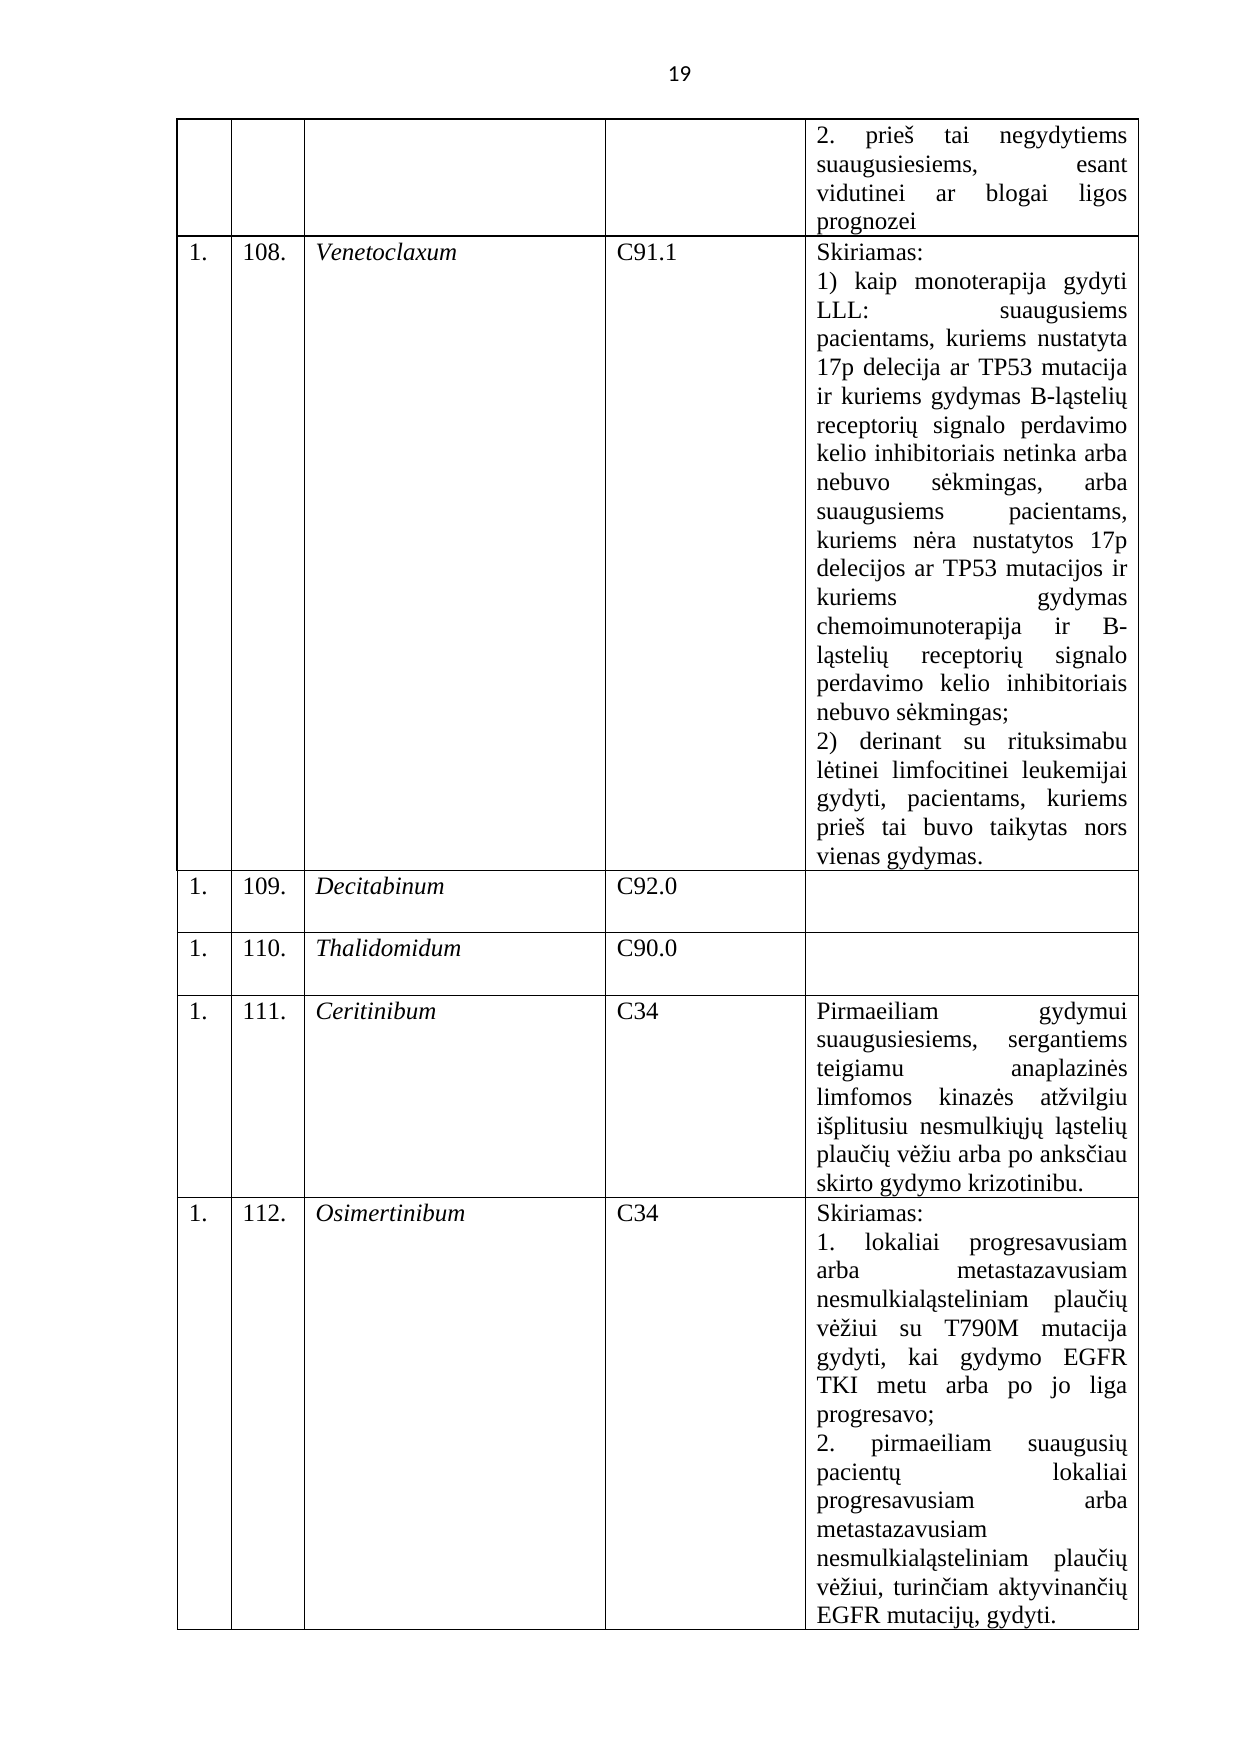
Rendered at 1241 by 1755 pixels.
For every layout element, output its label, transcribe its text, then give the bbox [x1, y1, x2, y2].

table_cell Venetoclaxum [305, 237, 605, 870]
table_cell Ceritinibum [305, 996, 605, 1197]
table_cell C92.0 [606, 871, 805, 932]
table_cell C34 [606, 1198, 805, 1629]
table_cell [806, 933, 1138, 995]
table_cell 111. [232, 996, 304, 1197]
table_cell 109. [232, 871, 304, 932]
table_cell [606, 120, 805, 235]
table_cell Pirmaeiliam gydymui suaugusiesiems, sergantiems teigiamu anaplazinės limfomos kinazės atžvilgiu išplitusiu nesmulkiųjų ląstelių plaučių vėžiu arba po anksčiau skirto gydymo krizotinibu. [806, 996, 1138, 1197]
table_cell 108. [232, 237, 304, 870]
table_cell [806, 871, 1138, 932]
table_cell C34 [606, 996, 805, 1197]
table_cell [178, 120, 231, 235]
table_cell Skiriamas: 1. lokaliai progresavusiam arba metastazavusiam nesmulkialąsteliniam plaučių vėžiui su T790M mutacija gydyti, kai gydymo EGFR TKI metu arba po jo liga progresavo; 2. pirmaeiliam suaugusių pacientų lokaliai progresavusiam arba metastazavusiam nesmulkialąsteliniam plaučių vėžiui, turinčiam aktyvinančių EGFR mutacijų, gydyti. [806, 1198, 1138, 1629]
table_cell 1. [178, 237, 231, 870]
table_cell 1. [178, 996, 231, 1197]
table_cell Decitabinum [305, 871, 605, 932]
table_cell [232, 120, 304, 235]
table_cell C91.1 [606, 237, 805, 870]
table_cell Osimertinibum [305, 1198, 605, 1629]
table_cell 1. [178, 1198, 231, 1629]
table_cell Skiriamas: 1) kaip monoterapija gydyti LLL: suaugusiems pacientams, kuriems nustatyta 17p delecija ar TP53 mutacija ir kuriems gydymas B-ląstelių receptorių signalo perdavimo kelio inhibitoriais netinka arba nebuvo sėkmingas, arba suaugusiems pacientams, kuriems nėra nustatytos 17p delecijos ar TP53 mutacijos ir kuriems gydymas chemoimunoterapija ir B-ląstelių receptorių signalo perdavimo kelio inhibitoriais nebuvo sėkmingas; 2) derinant su rituksimabu lėtinei limfocitinei leukemijai gydyti, pacientams, kuriems prieš tai buvo taikytas nors vienas gydymas. [806, 237, 1138, 870]
table_cell [305, 120, 605, 235]
table_cell 1. [178, 933, 231, 995]
table_cell 112. [232, 1198, 304, 1629]
table_cell C90.0 [606, 933, 805, 995]
table_cell Thalidomidum [305, 933, 605, 995]
table_cell 1. [178, 871, 231, 932]
table_cell 2. prieš tai negydytiems suaugusiesiems, esant vidutinei ar blogai ligos prognozei [806, 120, 1138, 235]
table_cell 110. [232, 933, 304, 995]
